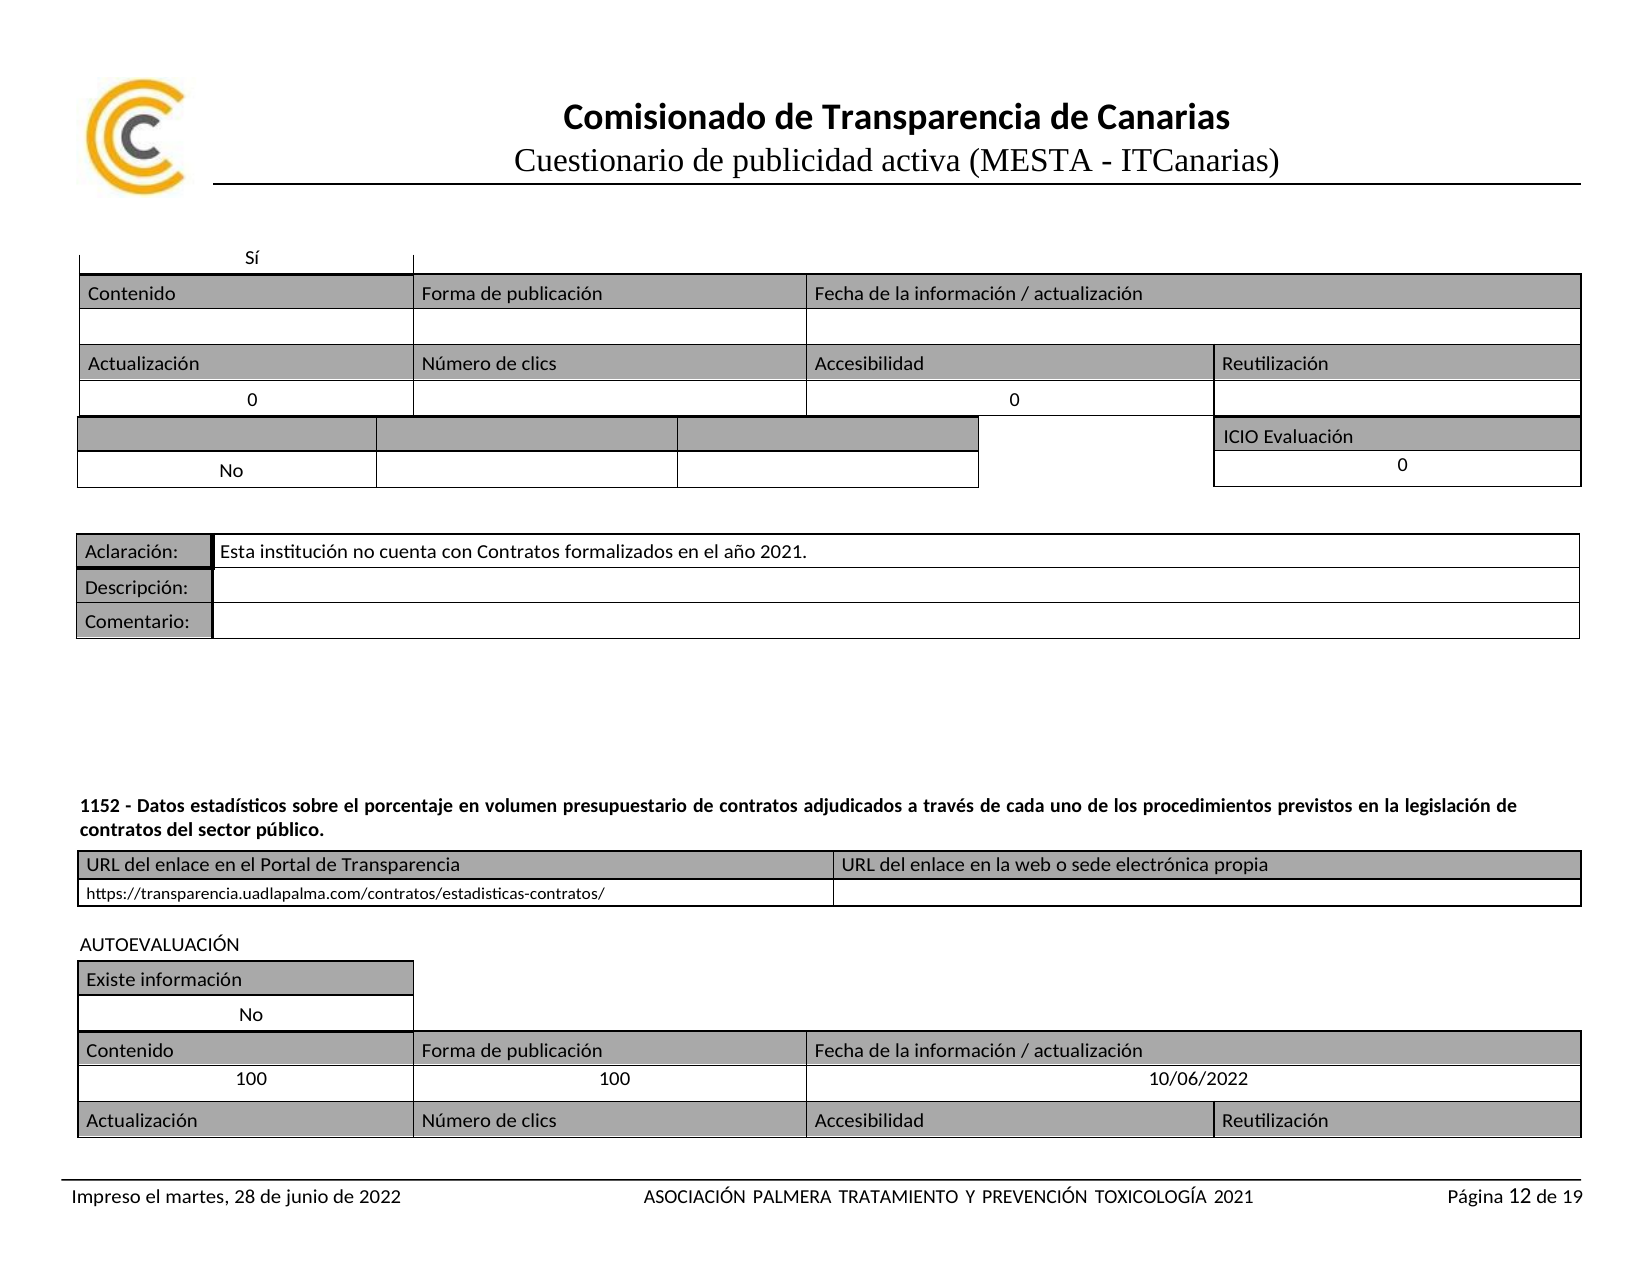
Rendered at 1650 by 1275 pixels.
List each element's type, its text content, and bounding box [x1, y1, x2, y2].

table_header Existe información [79, 962, 413, 994]
table_cell Fecha de la información / actualización [807, 1032, 1580, 1064]
table_cell Comentario: [77, 603, 211, 637]
table_cell Número de clics [414, 1102, 806, 1136]
table_cell [1215, 381, 1580, 414]
table_cell Forma de publicación [414, 275, 806, 308]
table_cell REVISIÓN Revisado Fecha de revisión Usuario revisión [980, 416, 1213, 486]
table_cell [377, 452, 677, 486]
table_header [678, 418, 978, 450]
table_header [377, 418, 677, 450]
table_cell 10/06/2022 [807, 1066, 1580, 1101]
subtitle 1152 - Datos estadísticos sobre el porcentaje en volumen presupuestario de contratos adjudicados a través de cada uno de los procedimientos previstos en la legislación de contratos del sector público. [79, 793, 1594, 842]
table_header [414, 255, 1581, 273]
table_cell Accesibilidad [807, 1102, 1213, 1136]
table_header [78, 418, 376, 450]
table_cell [414, 309, 806, 343]
table_header Sí [80, 255, 413, 273]
table_cell [834, 880, 1580, 905]
table_cell 100 [414, 1066, 806, 1101]
table_cell Contenido [80, 276, 413, 308]
table_cell [414, 381, 806, 414]
table_cell Actualización [80, 345, 413, 379]
table_cell Forma de publicación [414, 1032, 806, 1064]
table_header URL del enlace en el Portal de Transparencia [79, 852, 833, 878]
table_cell https://transparencia.uadlapalma.com/contratos/estadisticas-contratos/ [79, 880, 833, 905]
table_cell Accesibilidad [807, 345, 1213, 379]
table_cell Actualización [79, 1102, 413, 1136]
table_cell [214, 603, 1579, 637]
table_cell 100 [79, 1066, 413, 1101]
table_header Aclaración: [77, 535, 210, 566]
table_cell Contenido [79, 1033, 413, 1064]
table_cell 0 [1215, 451, 1580, 486]
table_cell Descripción: [77, 570, 211, 601]
text AUTOEVALUACIÓN [79, 932, 1594, 956]
table_cell 0 [80, 381, 413, 414]
table_header URL del enlace en la web o sede electrónica propia [834, 852, 1580, 878]
table_cell Reutilización [1215, 345, 1580, 379]
table_cell No [78, 452, 376, 486]
table_cell Fecha de la información / actualización [807, 275, 1580, 308]
table_cell ICIO Evaluación [1215, 418, 1580, 450]
table_cell 0 [807, 381, 1213, 414]
table_cell Número de clics [414, 345, 806, 379]
table_cell Reutilización [1215, 1102, 1580, 1136]
table_header [414, 960, 1581, 1030]
table_cell [214, 568, 1579, 601]
table_header Esta institución no cuenta con Contratos formalizados en el año 2021. [215, 535, 1579, 566]
table_cell [80, 309, 413, 343]
table_cell [678, 452, 978, 486]
table_cell No [79, 996, 413, 1030]
table_cell [807, 309, 1580, 343]
